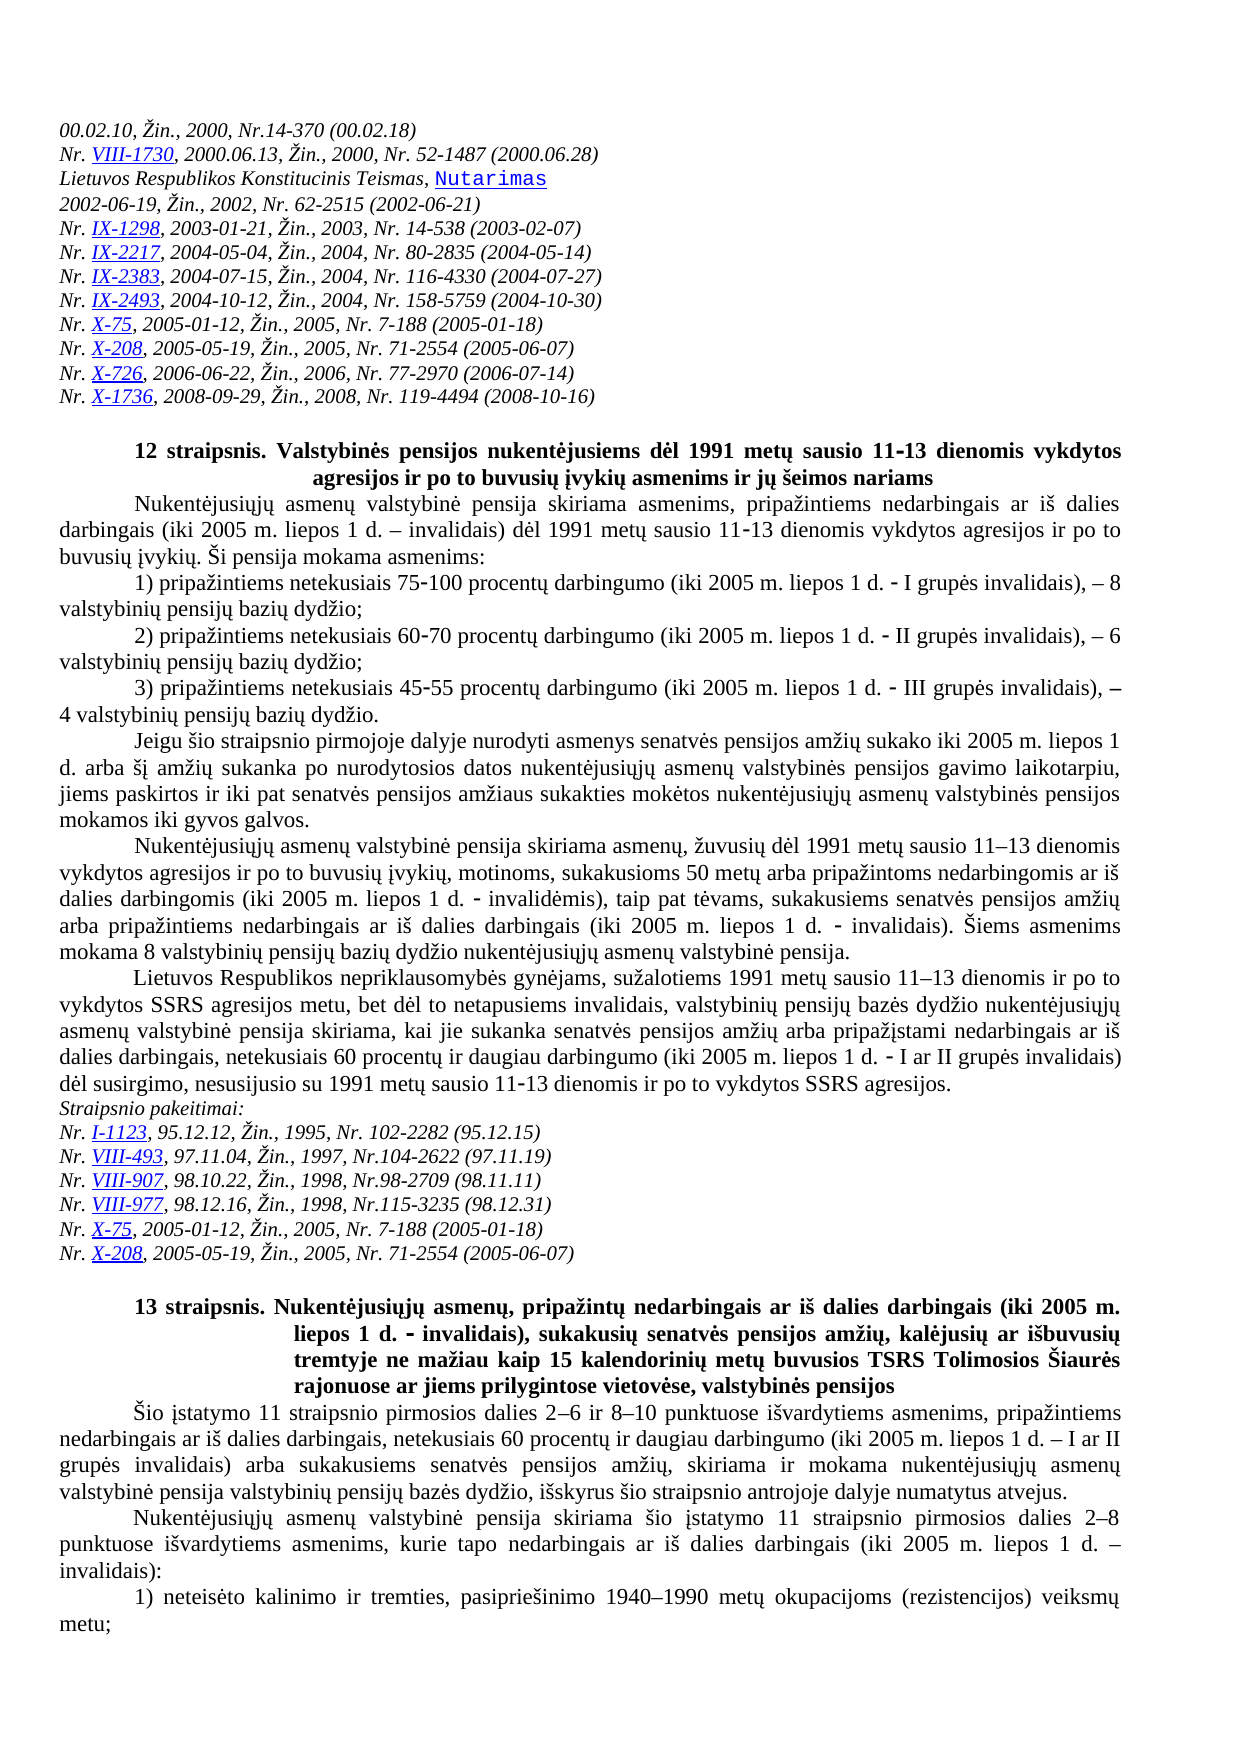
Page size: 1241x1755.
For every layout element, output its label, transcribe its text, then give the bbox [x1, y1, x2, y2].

text Nukentėjusiųjų asmenų valstybinė pensija skiriama šio įstatymo 11 straipsnio pirmosios dalies 2–8 punktuose išvardytiems asmenims, kurie tapo nedarbingais ar iš dalies darbingais (iki 2005 m. liepos 1 d. – invalidais): [59, 1504, 1121, 1583]
text Šio įstatymo 11 straipsnio pirmosios dalies 2–6 ir 8–10 punktuose išvardytiems asmenims, pripažintiems nedarbingais ar iš dalies darbingais, netekusiais 60 procentų ir daugiau darbingumo (iki 2005 m. liepos 1 d. – I ar II grupės invalidais) arba sukakusiems senatvės pensijos amžių, skiriama ir mokama nukentėjusiųjų asmenų valstybinė pensija valstybinių pensijų bazės dydžio, išskyrus šio straipsnio antrojoje dalyje numatytus atvejus. [59, 1399, 1122, 1504]
text 12 straipsnis. Valstybinės pensijos nukentėjusiems dėl 1991 metų sausio 1113 dienomis vykdytos agresijos ir po to buvusių įvykių asmenims ir jų šeimos nariams [134, 437, 1121, 490]
text Nr. X-75, 2005-01-12, Žin., 2005, Nr. 7-188 (2005-01-18) [59, 1216, 1122, 1241]
text Nr. X-208, 2005-05-19, Žin., 2005, Nr. 71-2554 (2005-06-07) [59, 336, 1122, 360]
text Straipsnio pakeitimai: [59, 1096, 1122, 1120]
text Nr. IX-2383, 2004-07-15, Žin., 2004, Nr. 116-4330 (2004-07-27) [59, 264, 1122, 288]
text 1) pripažintiems netekusiais 75100 procentų darbingumo (iki 2005 m. liepos 1 d.  I grupės invalidais), – 8 valstybinių pensijų bazių dydžio; [59, 569, 1121, 622]
text Nukentėjusiųjų asmenų valstybinė pensija skiriama asmenims, pripažintiems nedarbingais ar iš dalies darbingais (iki 2005 m. liepos 1 d. – invalidais) dėl 1991 metų sausio 1113 dienomis vykdytos agresijos ir po to buvusių įvykių. Ši pensija mokama asmenims: [59, 490, 1121, 569]
text Nr. VIII-977, 98.12.16, Žin., 1998, Nr.115-3235 (98.12.31) [59, 1192, 1122, 1216]
text 00.02.10, Žin., 2000, Nr.14-370 (00.02.18) [59, 118, 1122, 142]
text Lietuvos Respublikos nepriklausomybės gynėjams, sužalotiems 1991 metų sausio 11–13 dienomis ir po to vykdytos SSRS agresijos metu, bet dėl to netapusiems invalidais, valstybinių pensijų bazės dydžio nukentėjusiųjų asmenų valstybinė pensija skiriama, kai jie sukanka senatvės pensijos amžių arba pripažįstami nedarbingais ar iš dalies darbingais, netekusiais 60 procentų ir daugiau darbingumo (iki 2005 m. liepos 1 d.  I ar II grupės invalidais) dėl susirgimo, nesusijusio su 1991 metų sausio 1113 dienomis ir po to vykdytos SSRS agresijos. [59, 964, 1122, 1096]
text Nr. IX-1298, 2003-01-21, Žin., 2003, Nr. 14-538 (2003-02-07) [59, 216, 1122, 240]
text Nr. IX-2493, 2004-10-12, Žin., 2004, Nr. 158-5759 (2004-10-30) [59, 288, 1122, 312]
text Nr. X-726, 2006-06-22, Žin., 2006, Nr. 77-2970 (2006-07-14) [59, 360, 1122, 384]
text Nr. VIII-1730, 2000.06.13, Žin., 2000, Nr. 52-1487 (2000.06.28) [59, 142, 1122, 166]
text Nr. VIII-493, 97.11.04, Žin., 1997, Nr.104-2622 (97.11.19) [59, 1144, 1122, 1168]
text 3) pripažintiems netekusiais 4555 procentų darbingumo (iki 2005 m. liepos 1 d.  III grupės invalidais), – 4 valstybinių pensijų bazių dydžio. [59, 674, 1121, 727]
text Nr. X-1736, 2008-09-29, Žin., 2008, Nr. 119-4494 (2008-10-16) [59, 384, 1122, 408]
text Nr. I-1123, 95.12.12, Žin., 1995, Nr. 102-2282 (95.12.15) [59, 1120, 1122, 1144]
text 2002-06-19, Žin., 2002, Nr. 62-2515 (2002-06-21) [59, 192, 1122, 216]
text Nr. X-75, 2005-01-12, Žin., 2005, Nr. 7-188 (2005-01-18) [59, 312, 1122, 336]
text 13 straipsnis. Nukentėjusiųjų asmenų, pripažintų nedarbingais ar iš dalies darbingais (iki 2005 m. liepos 1 d.  invalidais), sukakusių senatvės pensijos amžių, kalėjusių ar išbuvusių tremtyje ne mažiau kaip 15 kalendorinių metų buvusios TSRS Tolimosios Šiaurės rajonuose ar jiems prilygintose vietovėse, valstybinės pensijos [134, 1293, 1121, 1399]
text 2) pripažintiems netekusiais 6070 procentų darbingumo (iki 2005 m. liepos 1 d.  II grupės invalidais), – 6 valstybinių pensijų bazių dydžio; [59, 622, 1121, 674]
text Nr. X-208, 2005-05-19, Žin., 2005, Nr. 71-2554 (2005-06-07) [59, 1241, 1122, 1264]
text 1) neteisėto kalinimo ir tremties, pasipriešinimo 1940–1990 metų okupacijoms (rezistencijos) veiksmų metu; [59, 1583, 1121, 1636]
text Nukentėjusiųjų asmenų valstybinė pensija skiriama asmenų, žuvusių dėl 1991 metų sausio 11–13 dienomis vykdytos agresijos ir po to buvusių įvykių, motinoms, sukakusioms 50 metų arba pripažintoms nedarbingomis ar iš dalies darbingomis (iki 2005 m. liepos 1 d.  invalidėmis), taip pat tėvams, sukakusiems senatvės pensijos amžių arba pripažintiems nedarbingais ar iš dalies darbingais (iki 2005 m. liepos 1 d.  invalidais). Šiems asmenims mokama 8 valstybinių pensijų bazių dydžio nukentėjusiųjų asmenų valstybinė pensija. [59, 833, 1121, 964]
text Jeigu šio straipsnio pirmojoje dalyje nurodyti asmenys senatvės pensijos amžių sukako iki 2005 m. liepos 1 d. arba šį amžių sukanka po nurodytosios datos nukentėjusiųjų asmenų valstybinės pensijos gavimo laikotarpiu, jiems paskirtos ir iki pat senatvės pensijos amžiaus sukakties mokėtos nukentėjusiųjų asmenų valstybinės pensijos mokamos iki gyvos galvos. [59, 727, 1121, 833]
text Lietuvos Respublikos Konstitucinis Teismas, Nutarimas [59, 166, 1122, 192]
text Nr. VIII-907, 98.10.22, Žin., 1998, Nr.98-2709 (98.11.11) [59, 1168, 1122, 1192]
text Nr. IX-2217, 2004-05-04, Žin., 2004, Nr. 80-2835 (2004-05-14) [59, 240, 1122, 264]
